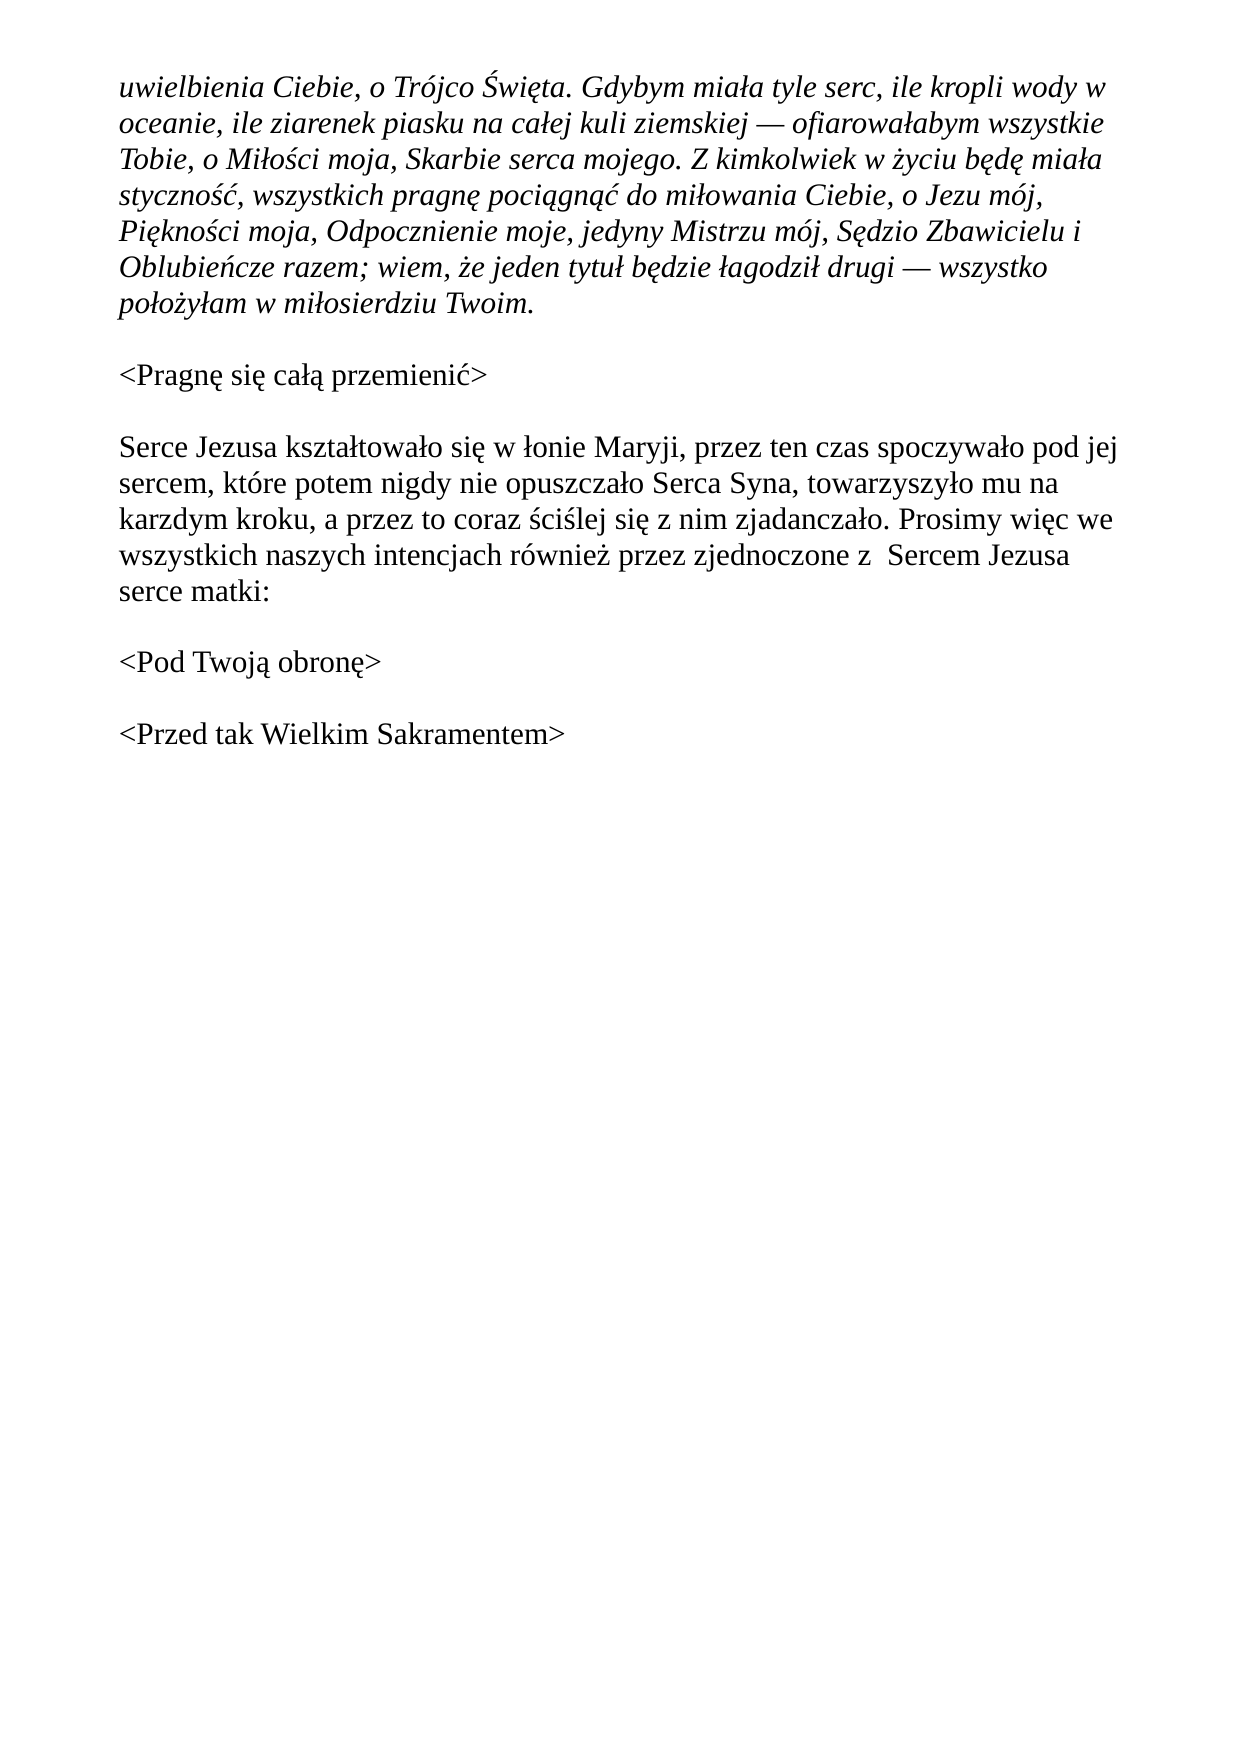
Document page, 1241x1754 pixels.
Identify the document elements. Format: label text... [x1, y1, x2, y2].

text Serce Jezusa kształtowało się w łonie Maryji, przez ten czas spoczywało pod jej sercem, które potem nigdy nie opuszczało Serca Syna, towarzyszyło mu na karzdym kroku, a przez to coraz ściślej się z nim zjadanczało. Prosimy więc we wszystkich naszych intencjach również przez zjednoczone z Sercem Jezusa serce matki: [119, 428, 1123, 608]
text <Pragnę się całą przemienić> [119, 356, 1123, 392]
text <Przed tak Wielkim Sakramentem> [119, 716, 1123, 752]
text <Pod Twoją obronę> [119, 644, 1123, 680]
text uwielbienia Ciebie, o Trójco Święta. Gdybym miała tyle serc, ile kropli wody w oceanie, ile ziarenek piasku na całej kuli ziemskiej — ofiarowałabym wszystkie Tobie, o Miłości moja, Skarbie serca mojego. Z kimkolwiek w życiu będę miała styczność, wszystkich pragnę pociągnąć do miłowania Ciebie, o Jezu mój, Piękności moja, Odpocznienie moje, jedyny Mistrzu mój, Sędzio Zbawicielu i Oblubieńcze razem; wiem, że jeden tytuł będzie łagodził drugi — wszystko położyłam w miłosierdziu Twoim. [119, 69, 1123, 320]
